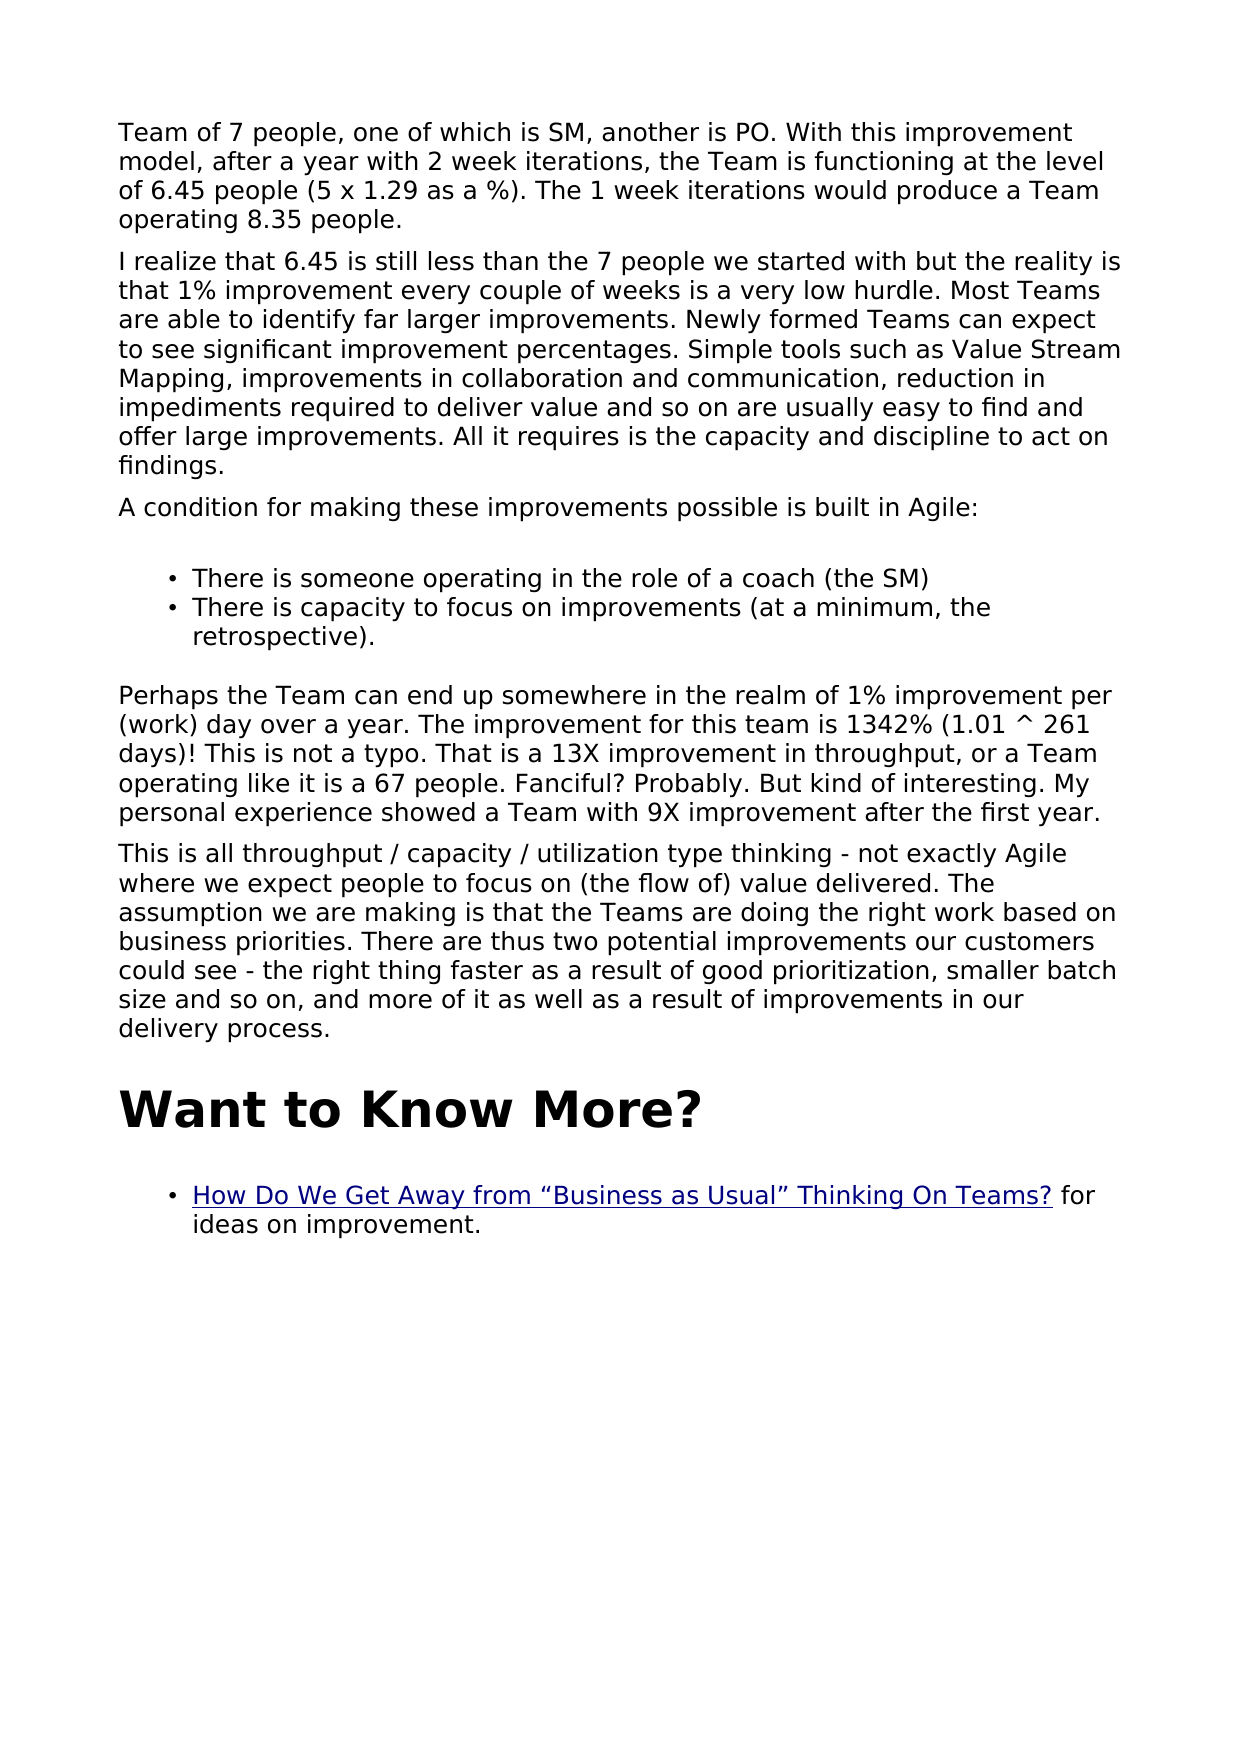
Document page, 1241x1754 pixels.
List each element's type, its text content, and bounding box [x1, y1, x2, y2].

text A condition for making these improvements possible is built in Agile: [118, 493, 1122, 522]
list There is capacity to focus on improvements (at a minimum, the retrospective). [177, 593, 1122, 652]
list How Do We Get Away from “Business as Usual” Thinking On Teams? for ideas on improvement. [177, 1181, 1122, 1240]
text Perhaps the Team can end up somewhere in the realm of 1% improvement per (work) day over a year. The improvement for this team is 1342% (1.01 ^ 261 days)! This is not a typo. That is a 13X improvement in throughput, or a Team operating like it is a 67 people. Fanciful? Probably. But kind of interesting. My personal experience showed a Team with 9X improvement after the first year. [118, 681, 1122, 827]
list There is someone operating in the role of a coach (the SM) [177, 564, 1122, 593]
text Team of 7 people, one of which is SM, another is PO. With this improvement model, after a year with 2 week iterations, the Team is functioning at the level of 6.45 people (5 x 1.29 as a %). The 1 week iterations would produce a Team operating 8.35 people. [118, 118, 1122, 235]
subtitle Want to Know More? [118, 1081, 1122, 1139]
text I realize that 6.45 is still less than the 7 people we started with but the reality is that 1% improvement every couple of weeks is a very low hurdle. Most Teams are able to identify far larger improvements. Newly formed Teams can expect to see significant improvement percentages. Simple tools such as Value Stream Mapping, improvements in collaboration and communication, reduction in impediments required to deliver value and so on are usually easy to find and offer large improvements. All it requires is the capacity and discipline to act on findings. [118, 247, 1122, 481]
text This is all throughput / capacity / utilization type thinking - not exactly Agile where we expect people to focus on (the flow of) value delivered. The assumption we are making is that the Teams are doing the right work based on business priorities. There are thus two potential improvements our customers could see - the right thing faster as a result of good prioritization, smaller batch size and so on, and more of it as well as a result of improvements in our delivery process. [118, 839, 1122, 1044]
